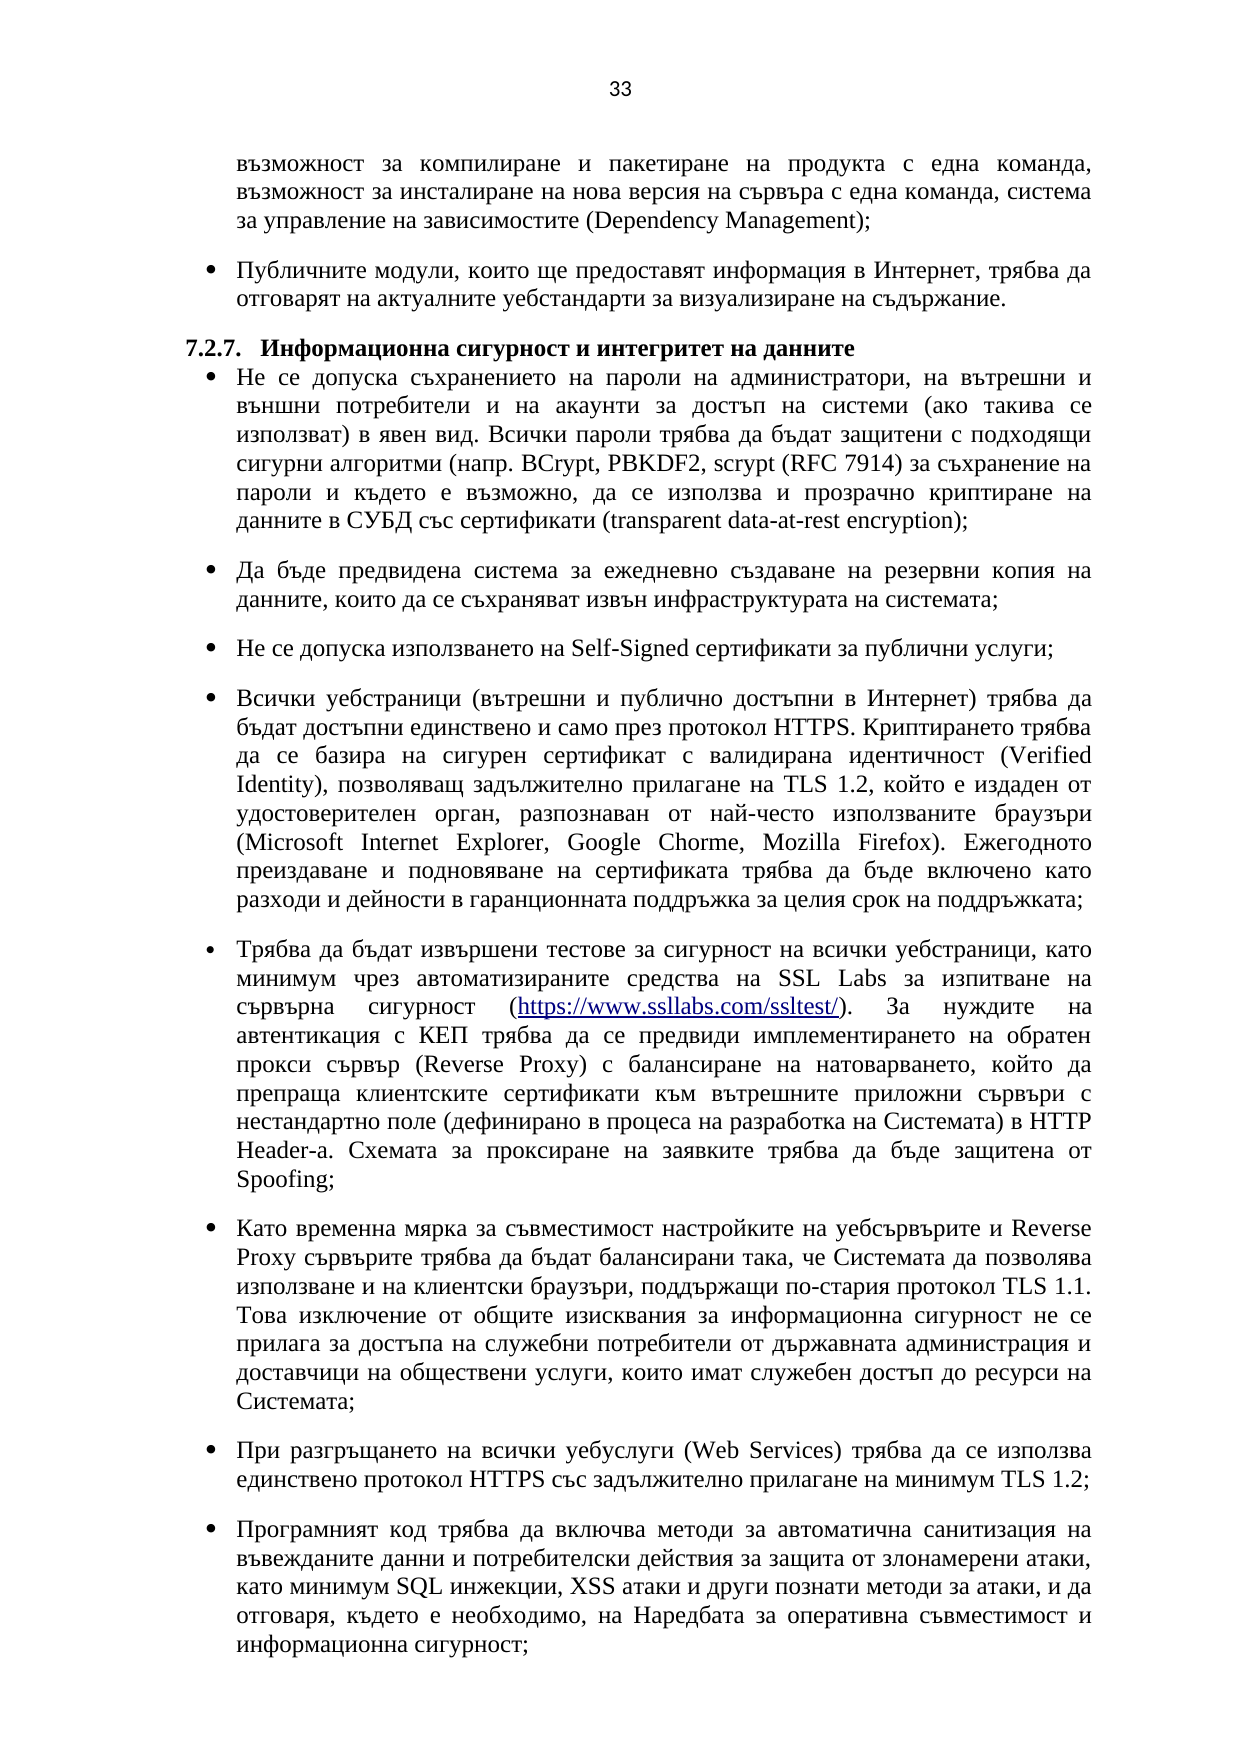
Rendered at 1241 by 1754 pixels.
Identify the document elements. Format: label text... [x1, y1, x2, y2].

list Публичните модули, които ще предоставят информация в Интернет, трябва да отговарят на актуалните уебстандарти за визуализиране на съдържание. [207, 255, 1093, 312]
list Трябва да бъдат извършени тестове за сигурност на всички уебстраници, като минимум чрез автоматизираните средства на SSL Labs за изпитване на сървърна сигурност (https://www.ssllabs.com/ssltest/). За нуждите на автентикация с КЕП трябва да се предвиди имплементирането на обратен прокси сървър (Reverse Proxy) с балансиране на натоварването, който да препраща клиентските сертификати към вътрешните приложни сървъри с нестандартно поле (дефинирано в процеса на разработка на Системата) в HTTP Header-а. Схемата за проксиране на заявките трябва да бъде защитена от Spoofing; [207, 934, 1093, 1193]
list възможност за компилиране и пакетиране на продукта с една команда, възможност за инсталиране на нова версия на сървъра с една команда, система за управление на зависимостите (Dependency Management); [207, 148, 1093, 234]
list Всички уебстраници (вътрешни и публично достъпни в Интернет) трябва да бъдат достъпни единствено и само през протокол HTTPS. Криптирането трябва да се базира на сигурен сертификат с валидирана идентичност (Verified Identity), позволяващ задължително прилагане на TLS 1.2, който е издаден от удостоверителен орган, разпознаван от най-често използваните браузъри (Microsoft Internet Explorer, Google Chorme, Mozilla Firefox). Ежегодното преиздаване и подновяване на сертификата трябва да бъде включено като разходи и дейности в гаранционната поддръжка за целия срок на поддръжката; [207, 683, 1093, 913]
subtitle Информационна сигурност и интегритет на данните [185, 333, 1093, 362]
list Като временна мярка за съвместимост настройките на уебсървърите и Reverse Proxy сървърите трябва да бъдат балансирани така, че Системата да позволява използване и на клиентски браузъри, поддържащи по-стария протокол TLS 1.1. Това изключение от общите изисквания за информационна сигурност не се прилага за достъпа на служебни потребители от държавната администрация и доставчици на обществени услуги, които имат служебен достъп до ресурси на Системата; [207, 1213, 1093, 1415]
list Да бъде предвидена система за ежедневно създаване на резервни копия на данните, които да се съхраняват извън инфраструктурата на системата; [207, 555, 1093, 613]
list Програмният код трябва да включва методи за автоматична санитизация на въвежданите данни и потребителски действия за защита от злонамерени атаки, като минимум SQL инжекции, XSS атаки и други познати методи за атаки, и да отговаря, където е необходимо, на Наредбата за оперативна съвместимост и информационна сигурност; [207, 1514, 1093, 1658]
list Не се допуска използването на Self-Signed сертификати за публични услуги; [207, 633, 1093, 662]
list При разгръщането на всички уебуслуги (Web Services) трябва да се използва единствено протокол HTTPS със задължително прилагане на минимум TLS 1.2; [207, 1436, 1093, 1493]
list Не се допуска съхранението на пароли на администратори, на вътрешни и външни потребители и на акаунти за достъп на системи (ако такива се използват) в явен вид. Всички пароли трябва да бъдат защитени с подходящи сигурни алгоритми (напр. BCrypt, PBKDF2, scrypt (RFC 7914) за съхранение на пароли и където е възможно, да се използва и прозрачно криптиране на данните в СУБД със сертификати (transparent data-at-rest encryption); [207, 362, 1093, 534]
